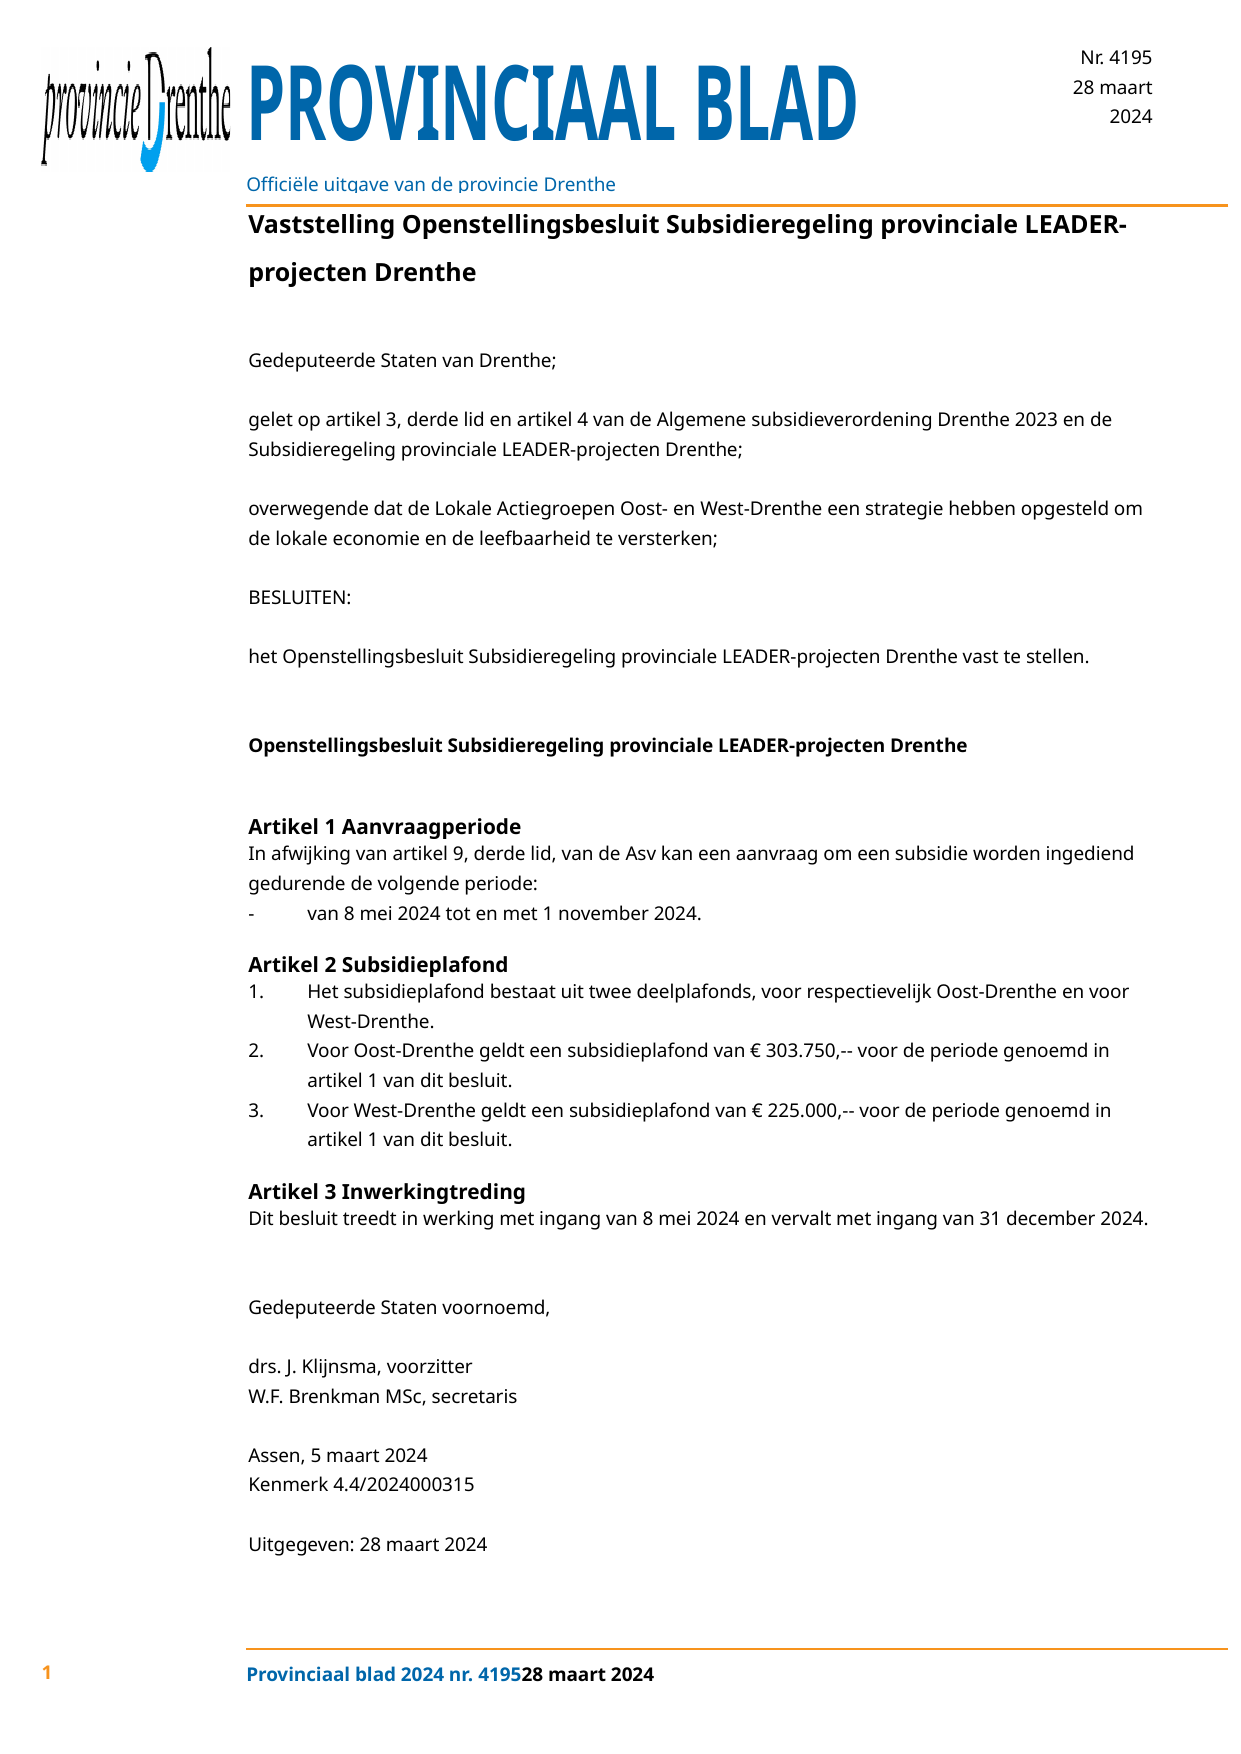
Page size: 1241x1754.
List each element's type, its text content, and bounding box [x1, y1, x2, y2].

text Gedeputeerde Staten voornoemd, [248, 1294, 1152, 1320]
text overwegende dat de Lokale Actiegroepen Oost- en West-Drenthe een strategie hebben opgesteld om de lokale economie en de leefbaarheid te versterken; [248, 495, 1152, 551]
text gelet op artikel 3, derde lid en artikel 4 van de Algemene subsidieverordening Drenthe 2023 en de Subsidieregeling provinciale LEADER-projecten Drenthe; [248, 407, 1152, 462]
text Artikel 1 Aanvraagperiode [248, 812, 1152, 841]
text Assen, 5 maart 2024 [248, 1442, 1152, 1468]
text Openstellingsbesluit Subsidieregeling provinciale LEADER-projecten Drenthe [248, 732, 1152, 758]
text W.F. Brenkman MSc, secretaris [248, 1383, 1152, 1408]
list Voor West-Drenthe geldt een subsidieplafond van € 225.000,-- voor de periode genoemd in artikel 1 van dit besluit. [248, 1097, 1152, 1152]
text het Openstellingsbesluit Subsidieregeling provinciale LEADER-projecten Drenthe vast te stellen. [248, 643, 1152, 669]
list Voor Oost-Drenthe geldt een subsidieplafond van € 303.750,-- voor de periode genoemd in artikel 1 van dit besluit. [248, 1038, 1152, 1093]
text drs. J. Klijnsma, voorzitter [248, 1353, 1152, 1379]
text Artikel 3 Inwerkingtreding [248, 1177, 1152, 1205]
text Uitgegeven: 28 maart 2024 [248, 1531, 1152, 1556]
text Gedeputeerde Staten van Drenthe; [248, 347, 1152, 373]
text BESLUITEN: [248, 584, 1152, 610]
text Artikel 2 Subsidieplafond [248, 950, 1152, 978]
text In afwijking van artikel 9, derde lid, van de Asv kan een aanvraag om een subsidie worden ingediend gedurende de volgende periode: [248, 841, 1152, 896]
text Dit besluit treedt in werking met ingang van 8 mei 2024 en vervalt met ingang van 31 december 2024. [248, 1205, 1152, 1231]
text Kenmerk 4.4/2024000315 [248, 1472, 1152, 1497]
list van 8 mei 2024 tot en met 1 november 2024. [248, 900, 1152, 925]
picture [41, 47, 231, 172]
text Vaststelling Openstellingsbesluit Subsidieregeling provinciale LEADER-projecten Drenthe [248, 207, 1152, 288]
list Het subsidieplafond bestaat uit twee deelplafonds, voor respectievelijk Oost-Drenthe en voor West-Drenthe. [248, 978, 1152, 1034]
